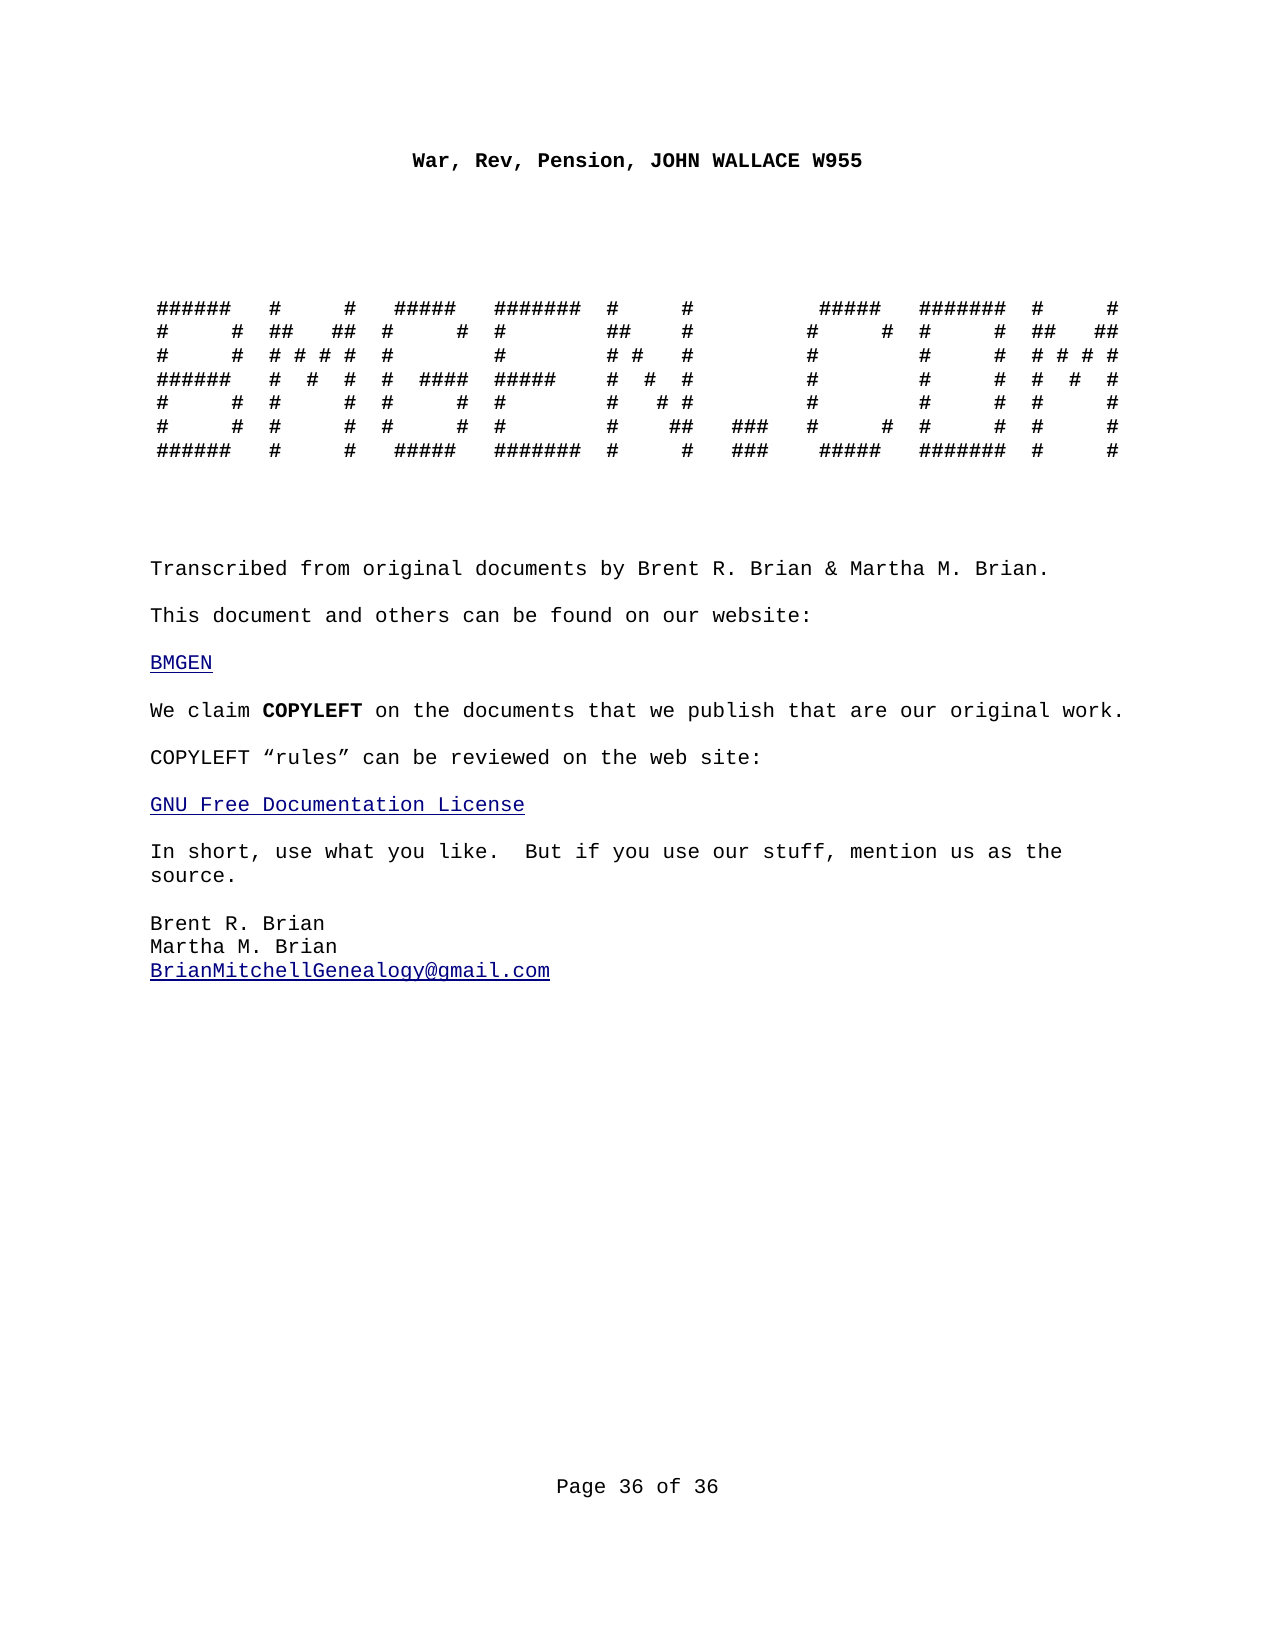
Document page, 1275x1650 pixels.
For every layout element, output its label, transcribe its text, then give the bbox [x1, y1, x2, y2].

text COPYLEFT “rules” can be reviewed on the web site: [150, 747, 1125, 771]
text In short, use what you like. But if you use our stuff, mention us as the source. [150, 842, 1125, 889]
text BrianMitchellGenealogy@gmail.com [150, 960, 1125, 1097]
text ###### # # # # #### ##### # # # # # # # # # [150, 369, 1125, 392]
text BMGEN [150, 652, 1125, 676]
text GNU Free Documentation License [150, 794, 1125, 818]
text # # ## ## # # # ## # # # # # ## ## [150, 321, 1125, 345]
text This document and others can be found on our website: [150, 605, 1125, 629]
text # # # # # # # # ## ### # # # # # # [150, 416, 1125, 439]
text Martha M. Brian [150, 936, 1125, 960]
text We claim COPYLEFT on the documents that we publish that are our original work. [150, 700, 1125, 723]
text Brent R. Brian [150, 912, 1125, 936]
text # # # # # # # # # # # # # # # [150, 392, 1125, 416]
text Transcribed from original documents by Brent R. Brian & Martha M. Brian. [150, 558, 1125, 581]
text ###### # # ##### ####### # # ### ##### ####### # # [150, 439, 1125, 463]
text ###### # # ##### ####### # # ##### ####### # # [150, 298, 1125, 321]
text # # # # # # # # # # # # # # # # # # [150, 345, 1125, 369]
